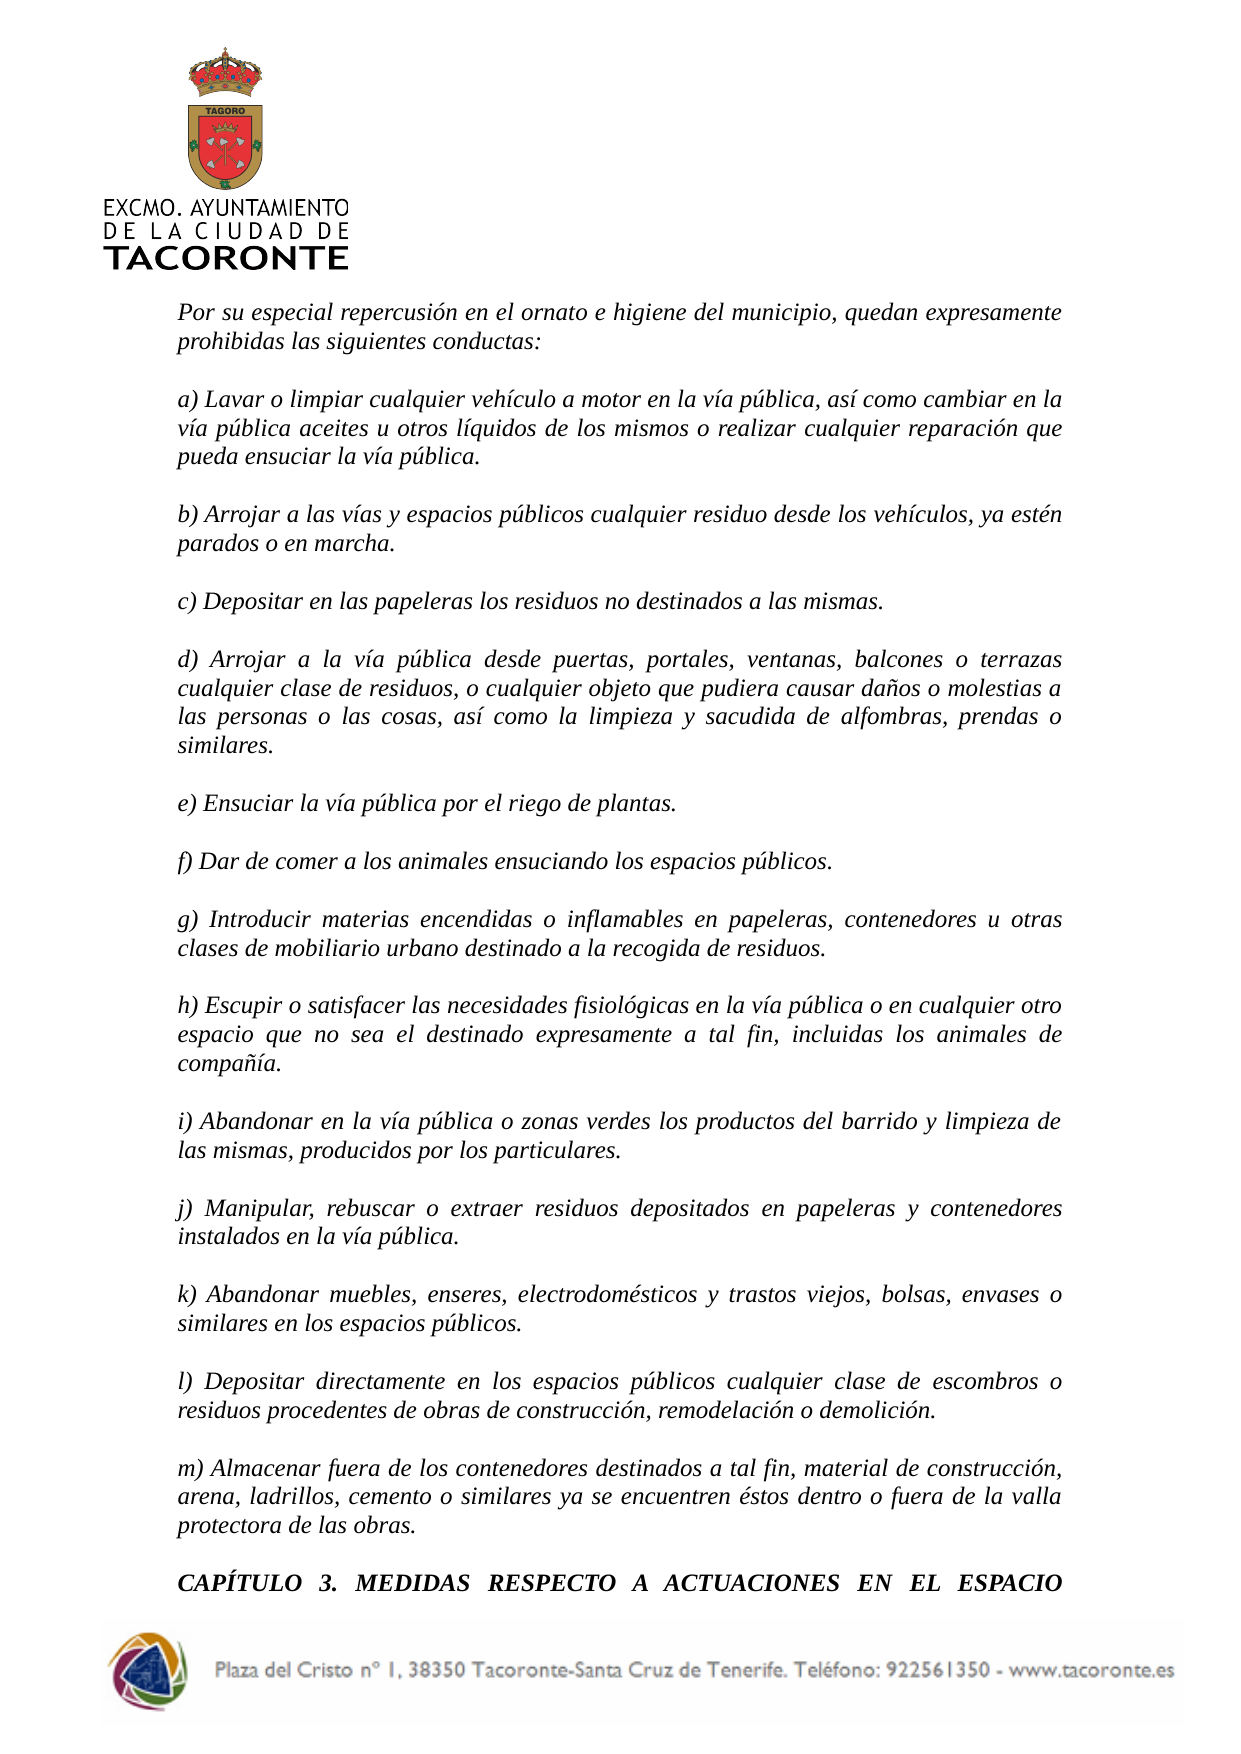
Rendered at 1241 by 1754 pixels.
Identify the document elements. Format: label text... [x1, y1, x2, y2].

text j) Manipular, rebuscar o extraer residuos depositados en papeleras y contenedores instalados en la vía pública. [177, 1193, 1063, 1250]
text b) Arrojar a las vías y espacios públicos cualquier residuo desde los vehículos, ya estén parados o en marcha. [177, 499, 1063, 557]
text a) Lavar o limpiar cualquier vehículo a motor en la vía pública, así como cambiar en la vía pública aceites u otros líquidos de los mismos o realizar cualquier reparación que pueda ensuciar la vía pública. [177, 384, 1063, 470]
text f) Dar de comer a los animales ensuciando los espacios públicos. [177, 846, 1063, 875]
picture [101, 1619, 1184, 1726]
text l) Depositar directamente en los espacios públicos cualquier clase de escombros o residuos procedentes de obras de construcción, remodelación o demolición. [177, 1366, 1063, 1423]
text c) Depositar en las papeleras los residuos no destinados a las mismas. [177, 586, 1063, 615]
text e) Ensuciar la vía pública por el riego de plantas. [177, 788, 1063, 817]
subtitle CAPÍTULO 3. MEDIDAS RESPECTO A ACTUACIONES EN EL ESPACIO [177, 1568, 1063, 1596]
text m) Almacenar fuera de los contenedores destinados a tal fin, material de construcción, arena, ladrillos, cemento o similares ya se encuentren éstos dentro o fuera de la valla protectora de las obras. [177, 1453, 1063, 1539]
text h) Escupir o satisfacer las necesidades fisiológicas en la vía pública o en cualquier otro espacio que no sea el destinado expresamente a tal fin, incluidas los animales de compañía. [177, 991, 1063, 1077]
text g) Introducir materias encendidas o inflamables en papeleras, contenedores u otras clases de mobiliario urbano destinado a la recogida de residuos. [177, 904, 1063, 961]
text d) Arrojar a la vía pública desde puertas, portales, ventanas, balcones o terrazas cualquier clase de residuos, o cualquier objeto que pudiera causar daños o molestias a las personas o las cosas, así como la limpieza y sacudida de alfombras, prendas o similares. [177, 644, 1063, 759]
text Por su especial repercusión en el ornato e higiene del municipio, quedan expresamente prohibidas las siguientes conductas: [177, 297, 1063, 355]
picture [103, 47, 348, 270]
text k) Abandonar muebles, enseres, electrodomésticos y trastos viejos, bolsas, envases o similares en los espacios públicos. [177, 1279, 1063, 1337]
text i) Abandonar en la vía pública o zonas verdes los productos del barrido y limpieza de las mismas, producidos por los particulares. [177, 1106, 1063, 1163]
